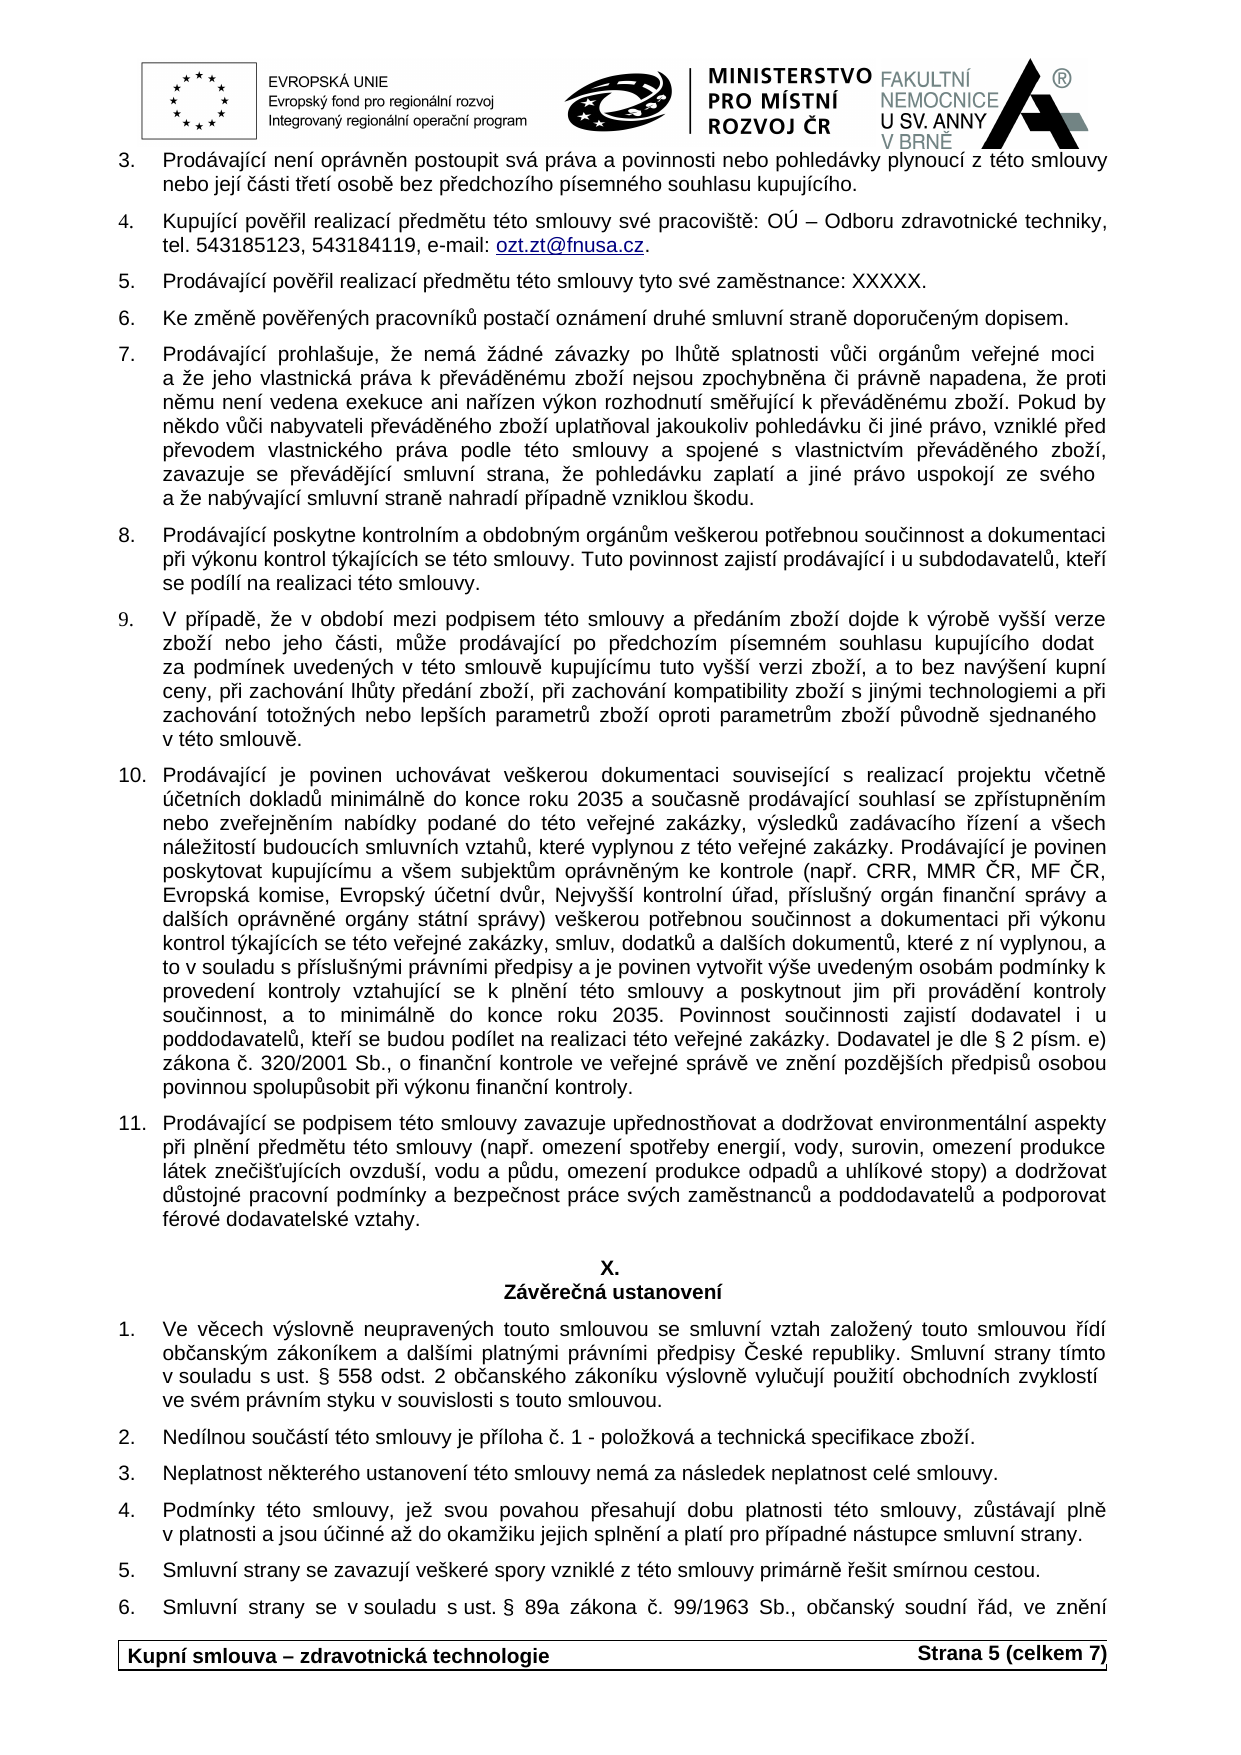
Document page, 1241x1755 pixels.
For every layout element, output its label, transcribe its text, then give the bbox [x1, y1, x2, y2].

list V případě, že v období mezi podpisem této smlouvy a předáním zboží dojde k výrobě vyšší verze zboží nebo jeho části, může prodávající po předchozím písemném souhlasu kupujícího dodat za podmínek uvedených v této smlouvě kupujícímu tuto vyšší verzi zboží, a to bez navýšení kupní ceny, při zachování lhůty předání zboží, při zachování kompatibility zboží s jinými technologiemi a při zachování totožných nebo lepších parametrů zboží oproti parametrům zboží původně sjednaného v této smlouvě. [118, 607, 1107, 751]
list Nedílnou součástí této smlouvy je příloha č. 1 - položková a technická specifikace zboží. [118, 1425, 1107, 1449]
list Neplatnost některého ustanovení této smlouvy nemá za následek neplatnost celé smlouvy. [118, 1461, 1107, 1485]
list Prodávající prohlašuje, že nemá žádné závazky po lhůtě splatnosti vůči orgánům veřejné moci a že jeho vlastnická práva k převáděnému zboží nejsou zpochybněna či právně napadena, že proti němu není vedena exekuce ani nařízen výkon rozhodnutí směřující k převáděnému zboží. Pokud by někdo vůči nabyvateli převáděného zboží uplatňoval jakoukoliv pohledávku či jiné právo, vzniklé před převodem vlastnického práva podle této smlouvy a spojené s vlastnictvím převáděného zboží, zavazuje se převádějící smluvní strana, že pohledávku zaplatí a jiné právo uspokojí ze svého a že nabývající smluvní straně nahradí případně vzniklou škodu. [118, 342, 1107, 510]
text Závěrečná ustanovení [118, 1280, 1107, 1304]
list Prodávající se podpisem této smlouvy zavazuje upřednostňovat a dodržovat environmentální aspekty při plnění předmětu této smlouvy (např. omezení spotřeby energií, vody, surovin, omezení produkce látek znečišťujících ovzduší, vodu a půdu, omezení produkce odpadů a uhlíkové stopy) a dodržovat důstojné pracovní podmínky a bezpečnost práce svých zaměstnanců a poddodavatelů a podporovat férové dodavatelské vztahy. [118, 1111, 1107, 1231]
list Prodávající pověřil realizací předmětu této smlouvy tyto své zaměstnance: XXXXX. [118, 269, 1107, 293]
list Prodávající poskytne kontrolním a obdobným orgánům veškerou potřebnou součinnost a dokumentaci při výkonu kontrol týkajících se této smlouvy. Tuto povinnost zajistí prodávající i u subdodavatelů, kteří se podílí na realizaci této smlouvy. [118, 522, 1107, 594]
list Podmínky této smlouvy, jež svou povahou přesahují dobu platnosti této smlouvy, zůstávají plně v platnosti a jsou účinné až do okamžiku jejich splnění a platí pro případné nástupce smluvní strany. [118, 1498, 1107, 1546]
list Smluvní strany se v souladu s ust. § 89a zákona č. 99/1963 Sb., občanský soudní řád, ve znění [118, 1594, 1107, 1618]
list Smluvní strany se zavazují veškeré spory vzniklé z této smlouvy primárně řešit smírnou cestou. [118, 1558, 1107, 1582]
list Prodávající není oprávněn postoupit svá práva a povinnosti nebo pohledávky plynoucí z této smlouvy nebo její části třetí osobě bez předchozího písemného souhlasu kupujícího. [118, 148, 1107, 196]
list Kupující pověřil realizací předmětu této smlouvy své pracoviště: OÚ – Odboru zdravotnické techniky, tel. 543185123, 543184119, e-mail: ozt.zt@fnusa.cz. [118, 209, 1107, 257]
list Ve věcech výslovně neupravených touto smlouvou se smluvní vztah založený touto smlouvou řídí občanským zákoníkem a dalšími platnými právními předpisy České republiky. Smluvní strany tímto v souladu s ust. § 558 odst. 2 občanského zákoníku výslovně vylučují použití obchodních zvyklostí ve svém právním styku v souvislosti s touto smlouvou. [118, 1316, 1107, 1412]
list Ke změně pověřených pracovníků postačí oznámení druhé smluvní straně doporučeným dopisem. [118, 306, 1107, 330]
text X. [118, 1256, 1107, 1280]
list Prodávající je povinen uchovávat veškerou dokumentaci související s realizací projektu včetně účetních dokladů minimálně do konce roku 2035 a současně prodávající souhlasí se zpřístupněním nebo zveřejněním nabídky podané do této veřejné zakázky, výsledků zadávacího řízení a všech náležitostí budoucích smluvních vztahů, které vyplynou z této veřejné zakázky. Prodávající je povinen poskytovat kupujícímu a všem subjektům oprávněným ke kontrole (např. CRR, MMR ČR, MF ČR, Evropská komise, Evropský účetní dvůr, Nejvyšší kontrolní úřad, příslušný orgán finanční správy a dalších oprávněné orgány státní správy) veškerou potřebnou součinnost a dokumentaci při výkonu kontrol týkajících se této veřejné zakázky, smluv, dodatků a dalších dokumentů, které z ní vyplynou, a to v souladu s příslušnými právními předpisy a je povinen vytvořit výše uvedeným osobám podmínky k provedení kontroly vztahující se k plnění této smlouvy a poskytnout jim při provádění kontroly součinnost, a to minimálně do konce roku 2035. Povinnost součinnosti zajistí dodavatel i u poddodavatelů, kteří se budou podílet na realizaci této veřejné zakázky. Dodavatel je dle § 2 písm. e) zákona č. 320/2001 Sb., o finanční kontrole ve veřejné správě ve znění pozdějších předpisů osobou povinnou spolupůsobit při výkonu finanční kontroly. [118, 763, 1107, 1099]
